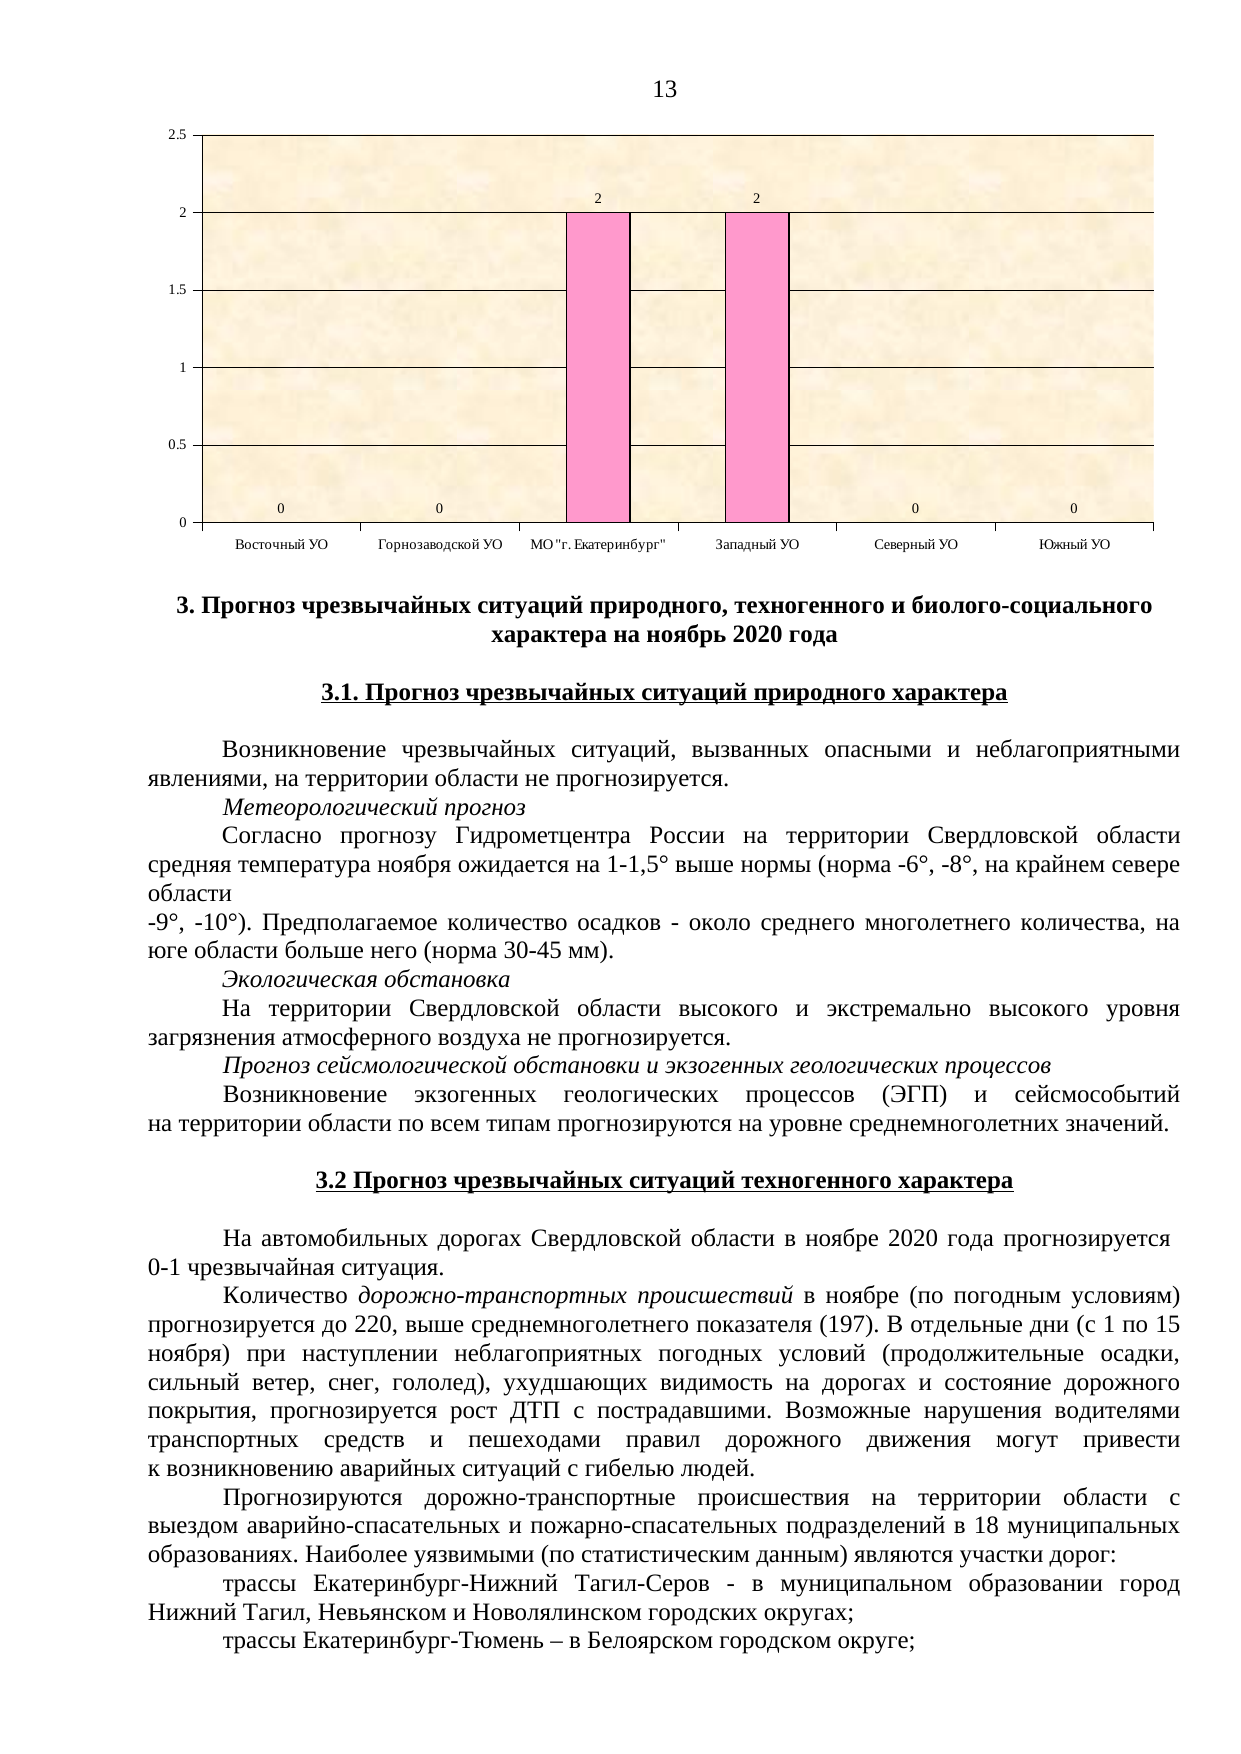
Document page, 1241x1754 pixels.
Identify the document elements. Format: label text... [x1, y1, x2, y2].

text Прогноз сейсмологической обстановки и экзогенных геологических процессов [148, 1051, 1181, 1079]
text Метеорологический прогноз [148, 792, 1181, 821]
text Количество дорожно-транспортных происшествий в ноябре (по погодным условиям) прогнозируется до 220, выше среднемноголетнего показателя (197). В отдельные дни (с 1 по 15 ноября) при наступлении неблагоприятных погодных условий (продолжительные осадки, сильный ветер, снег, гололед), ухудшающих видимость на дорогах и состояние дорожного покрытия, прогнозируется рост ДТП с пострадавшими. Возможные нарушения водителями транспортных средств и пешеходами правил дорожного движения могут привести к возникновению аварийных ситуаций с гибелью людей. [148, 1281, 1181, 1482]
text трассы Екатеринбург-Нижний Тагил-Серов - в муниципальном образовании город Нижний Тагил, Невьянском и Новолялинском городских округах; [148, 1568, 1181, 1626]
text трассы Екатеринбург-Тюмень – в Белоярском городском округе; [148, 1626, 1181, 1654]
text 3.2 Прогноз чрезвычайных ситуаций техногенного характера [148, 1166, 1181, 1194]
text Возникновение экзогенных геологических процессов (ЭГП) и сейсмособытий на территории области по всем типам прогнозируются на уровне среднемноголетних значений. [148, 1079, 1181, 1137]
text Возникновение чрезвычайных ситуаций, вызванных опасными и неблагоприятными явлениями, на территории области не прогнозируется. [148, 734, 1181, 792]
text 3.1. Прогноз чрезвычайных ситуаций природного характера [148, 677, 1181, 706]
text На автомобильных дорогах Свердловской области в ноябре 2020 года прогнозируется 0-1 чрезвычайная ситуация. [148, 1223, 1181, 1281]
text 3. Прогноз чрезвычайных ситуаций природного, техногенного и биолого-социального характера на ноябрь 2020 года [148, 591, 1181, 648]
text Согласно прогнозу Гидрометцентра России на территории Свердловской области средняя температура ноября ожидается на 1-1,5° выше нормы (норма -6°, -8°, на крайнем севере области -9°, -10°). Предполагаемое количество осадков - около среднего многолетнего количества, на юге области больше него (норма 30-45 мм). [148, 821, 1181, 964]
text Прогнозируются дорожно-транспортные происшествия на территории области с выездом аварийно-спасательных и пожарно-спасательных подразделений в 18 муниципальных образованиях. Наиболее уязвимыми (по статистическим данным) являются участки дорог: [148, 1482, 1181, 1568]
text На территории Свердловской области высокого и экстремально высокого уровня загрязнения атмосферного воздуха не прогнозируется. [148, 993, 1181, 1051]
text Экологическая обстановка [148, 964, 1181, 993]
